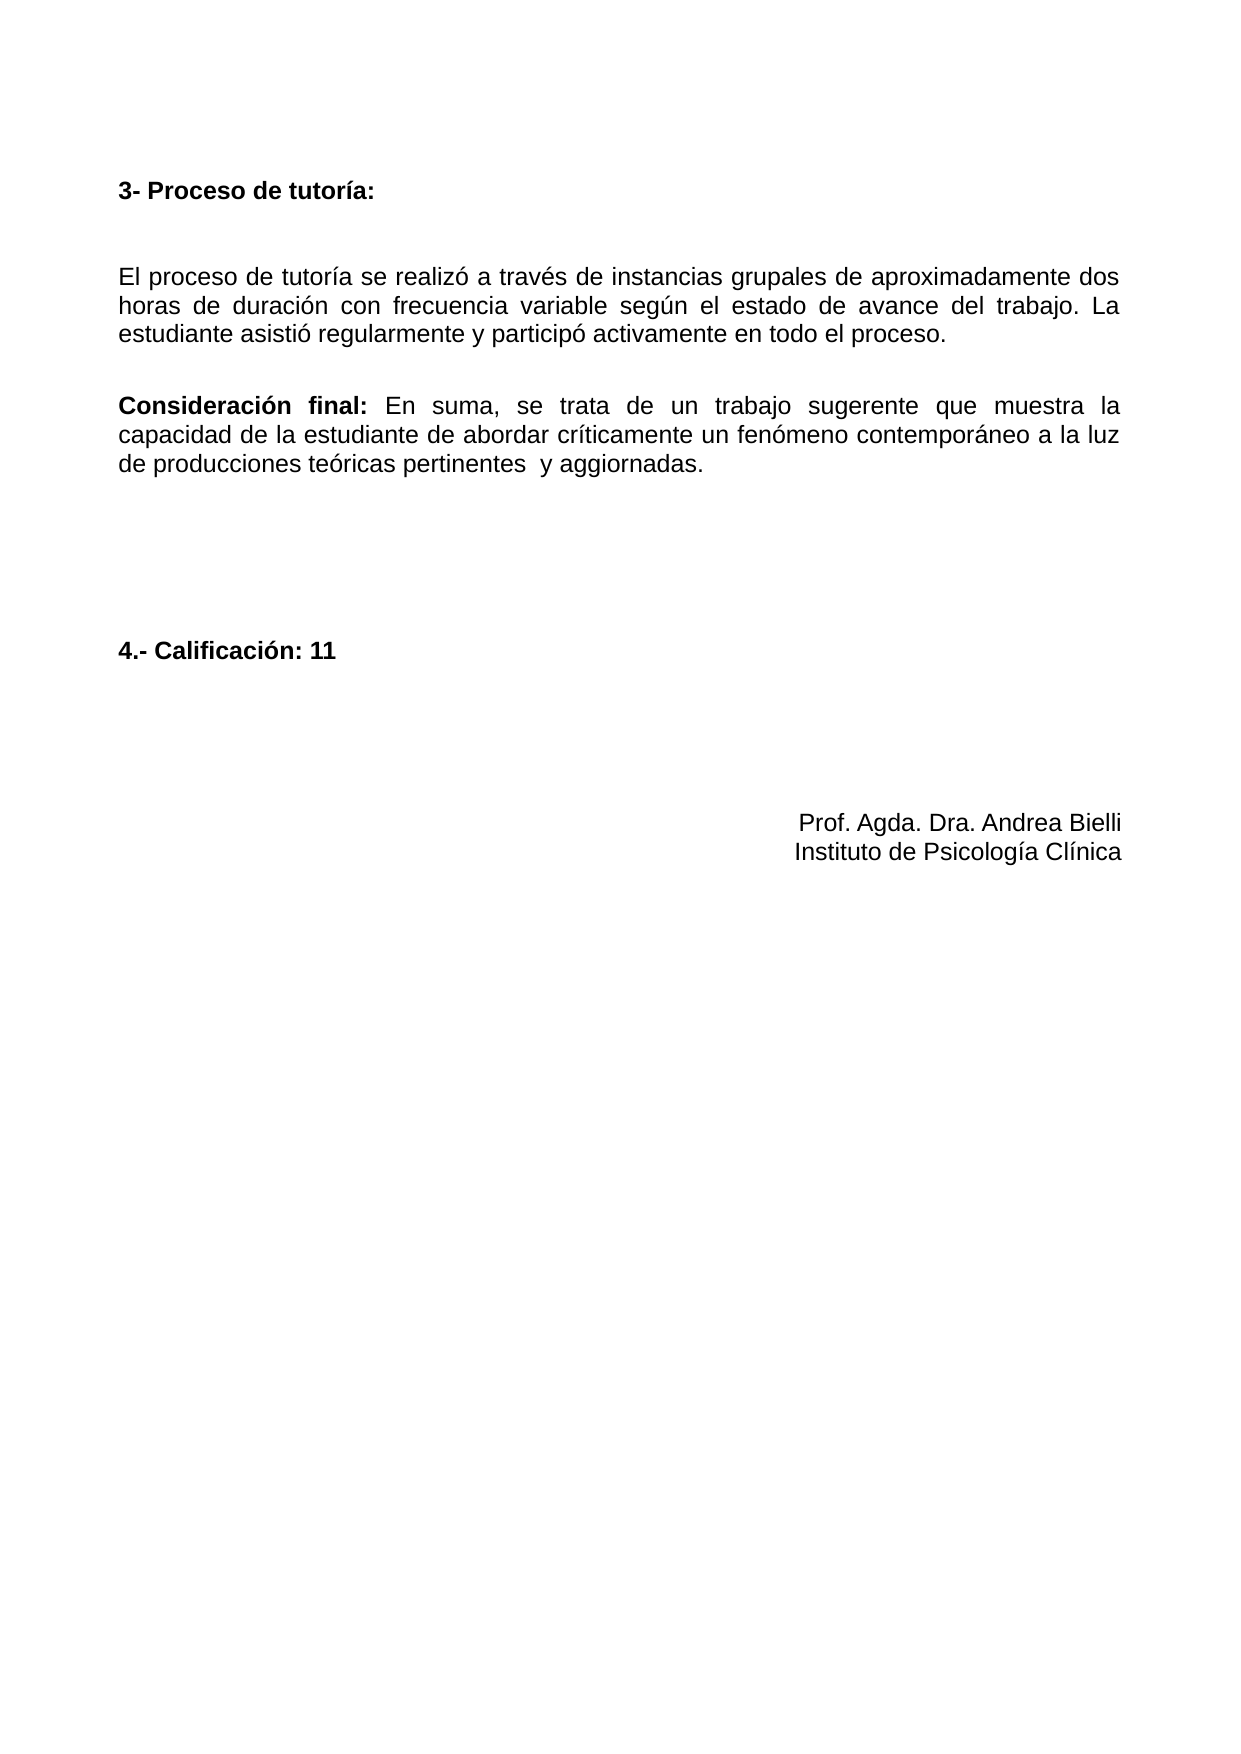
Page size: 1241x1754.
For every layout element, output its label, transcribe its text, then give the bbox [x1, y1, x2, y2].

text Consideración final: En suma, se trata de un trabajo sugerente que muestra la capacidad de la estudiante de abordar críticamente un fenómeno contemporáneo a la luz de producciones teóricas pertinentes y aggiornadas. [118, 391, 1122, 477]
text El proceso de tutoría se realizó a través de instancias grupales de aproximadamente dos horas de duración con frecuencia variable según el estado de avance del trabajo. La estudiante asistió regularmente y participó activamente en todo el proceso. [118, 262, 1122, 348]
text 4.- Calificación: 11 [118, 636, 1122, 664]
text Instituto de Psicología Clínica [118, 837, 1122, 866]
text Prof. Agda. Dra. Andrea Bielli [118, 808, 1122, 837]
text 3- Proceso de tutoría: [118, 176, 1122, 204]
